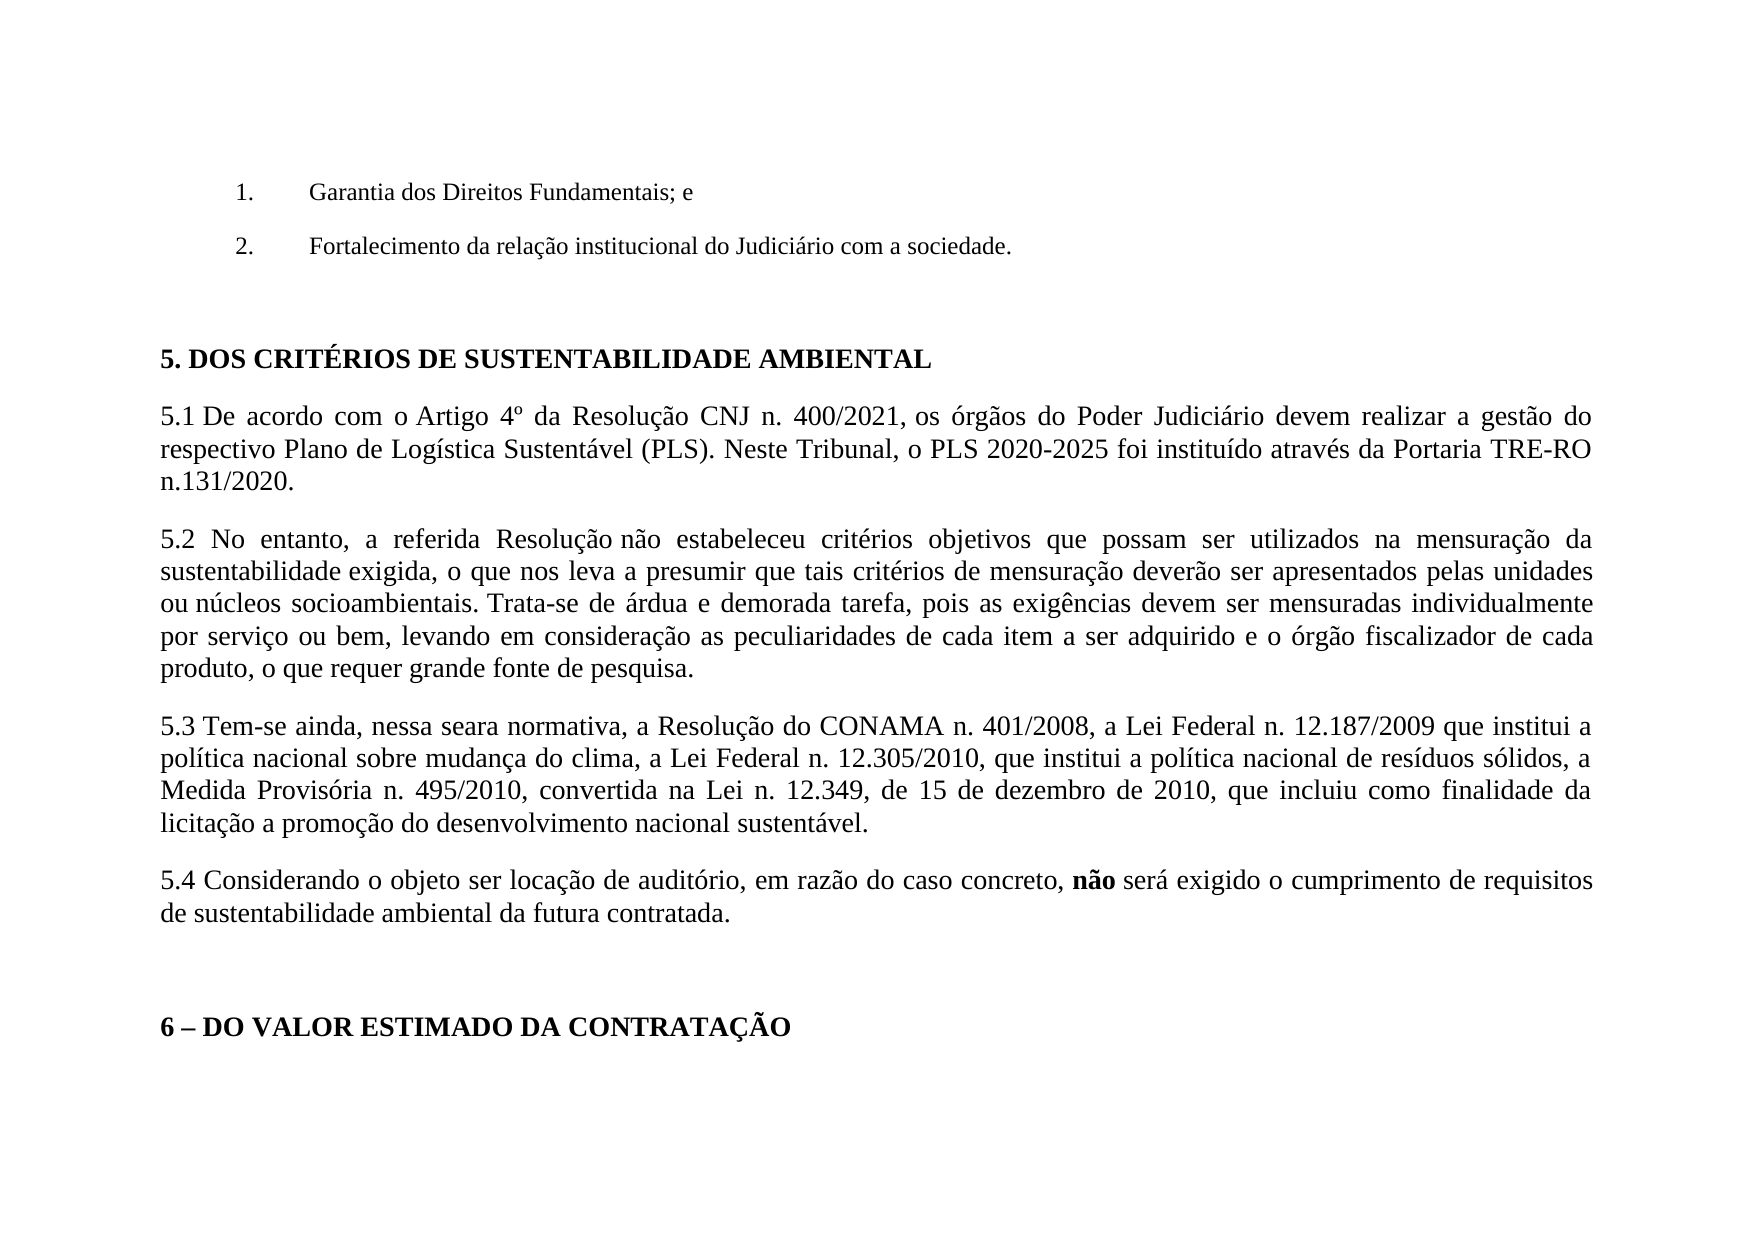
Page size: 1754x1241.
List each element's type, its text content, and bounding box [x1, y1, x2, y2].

text 5.3 Tem-se ainda, nessa seara normativa, a Resolução do CONAMA n. 401/2008, a Lei Federal n. 12.187/2009 que institui a política nacional sobre mudança do clima, a Lei Federal n. 12.305/2010, que institui a política nacional de resíduos sólidos, a Medida Provisória n. 495/2010, convertida na Lei n. 12.349, de 15 de dezembro de 2010, que incluiu como finalidade da licitação a promoção do desenvolvimento nacional sustentável. [160, 709, 1594, 838]
list Fortalecimento da relação institucional do Judiciário com a sociedade. [235, 231, 1594, 260]
text 5. DOS CRITÉRIOS DE SUSTENTABILIDADE AMBIENTAL [160, 342, 1594, 374]
text 5.2 No entanto, a referida Resolução não estabeleceu critérios objetivos que possam ser utilizados na mensuração da sustentabilidade exigida, o que nos leva a presumir que tais critérios de mensuração deverão ser apresentados pelas unidades ou núcleos socioambientais. Trata-se de árdua e demorada tarefa, pois as exigências devem ser mensuradas individualmente por serviço ou bem, levando em consideração as peculiaridades de cada item a ser adquirido e o órgão fiscalizador de cada produto, o que requer grande fonte de pesquisa. [160, 522, 1594, 684]
text 6 – DO VALOR ESTIMADO DA CONTRATAÇÃO [160, 1010, 1594, 1043]
list Garantia dos Direitos Fundamentais; e [235, 177, 1594, 206]
text 5.1 De acordo com o Artigo 4º da Resolução CNJ n. 400/2021, os órgãos do Poder Judiciário devem realizar a gestão do respectivo Plano de Logística Sustentável (PLS). Neste Tribunal, o PLS 2020-2025 foi instituído através da Portaria TRE-RO n.131/2020. [160, 399, 1594, 497]
text 5.4 Considerando o objeto ser locação de auditório, em razão do caso concreto, não será exigido o cumprimento de requisitos de sustentabilidade ambiental da futura contratada. [160, 863, 1594, 928]
